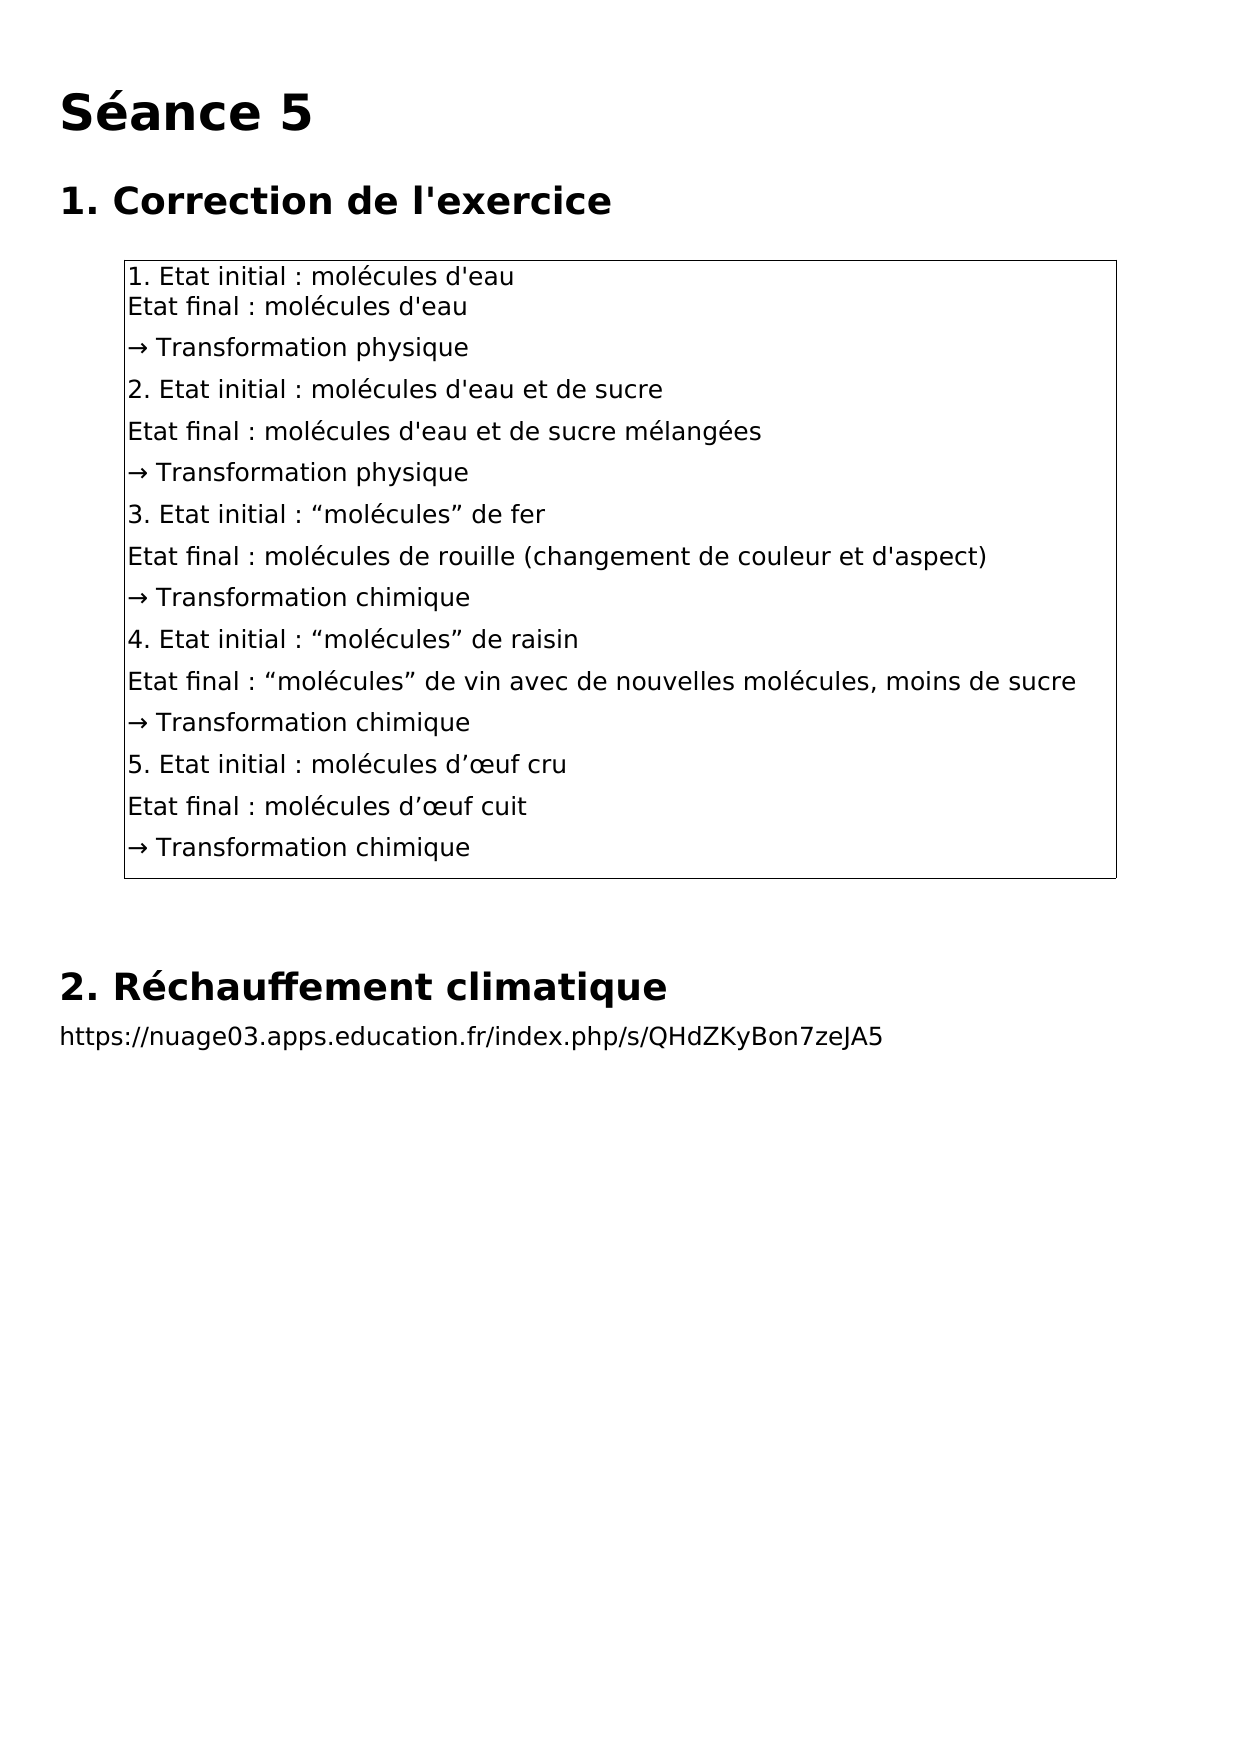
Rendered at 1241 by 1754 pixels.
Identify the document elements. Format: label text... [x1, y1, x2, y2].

text https://nuage03.apps.education.fr/index.php/s/QHdZKyBon7zeJA5 [59, 1022, 1181, 1051]
subtitle Séance 5 [59, 84, 1181, 142]
subtitle 1. Correction de l'exercice [59, 180, 1181, 223]
table_header 1. Etat initial : molécules d'eau Etat final : molécules d'eau → Transformation physique 2. Etat initial : molécules d'eau et de sucre Etat final : molécules d'eau et de sucre mélangées → Transformation physique 3. Etat initial : “molécules” de fer Etat final : molécules de rouille (changement de couleur et d'aspect) → Transformation chimique 4. Etat initial : “molécules” de raisin Etat final : “molécules” de vin avec de nouvelles molécules, moins de sucre → Transformation chimique 5. Etat initial : molécules d’œuf cru Etat final : molécules d’œuf cuit → Transformation chimique [125, 261, 1116, 878]
subtitle 2. Réchauffement climatique [59, 966, 1181, 1009]
